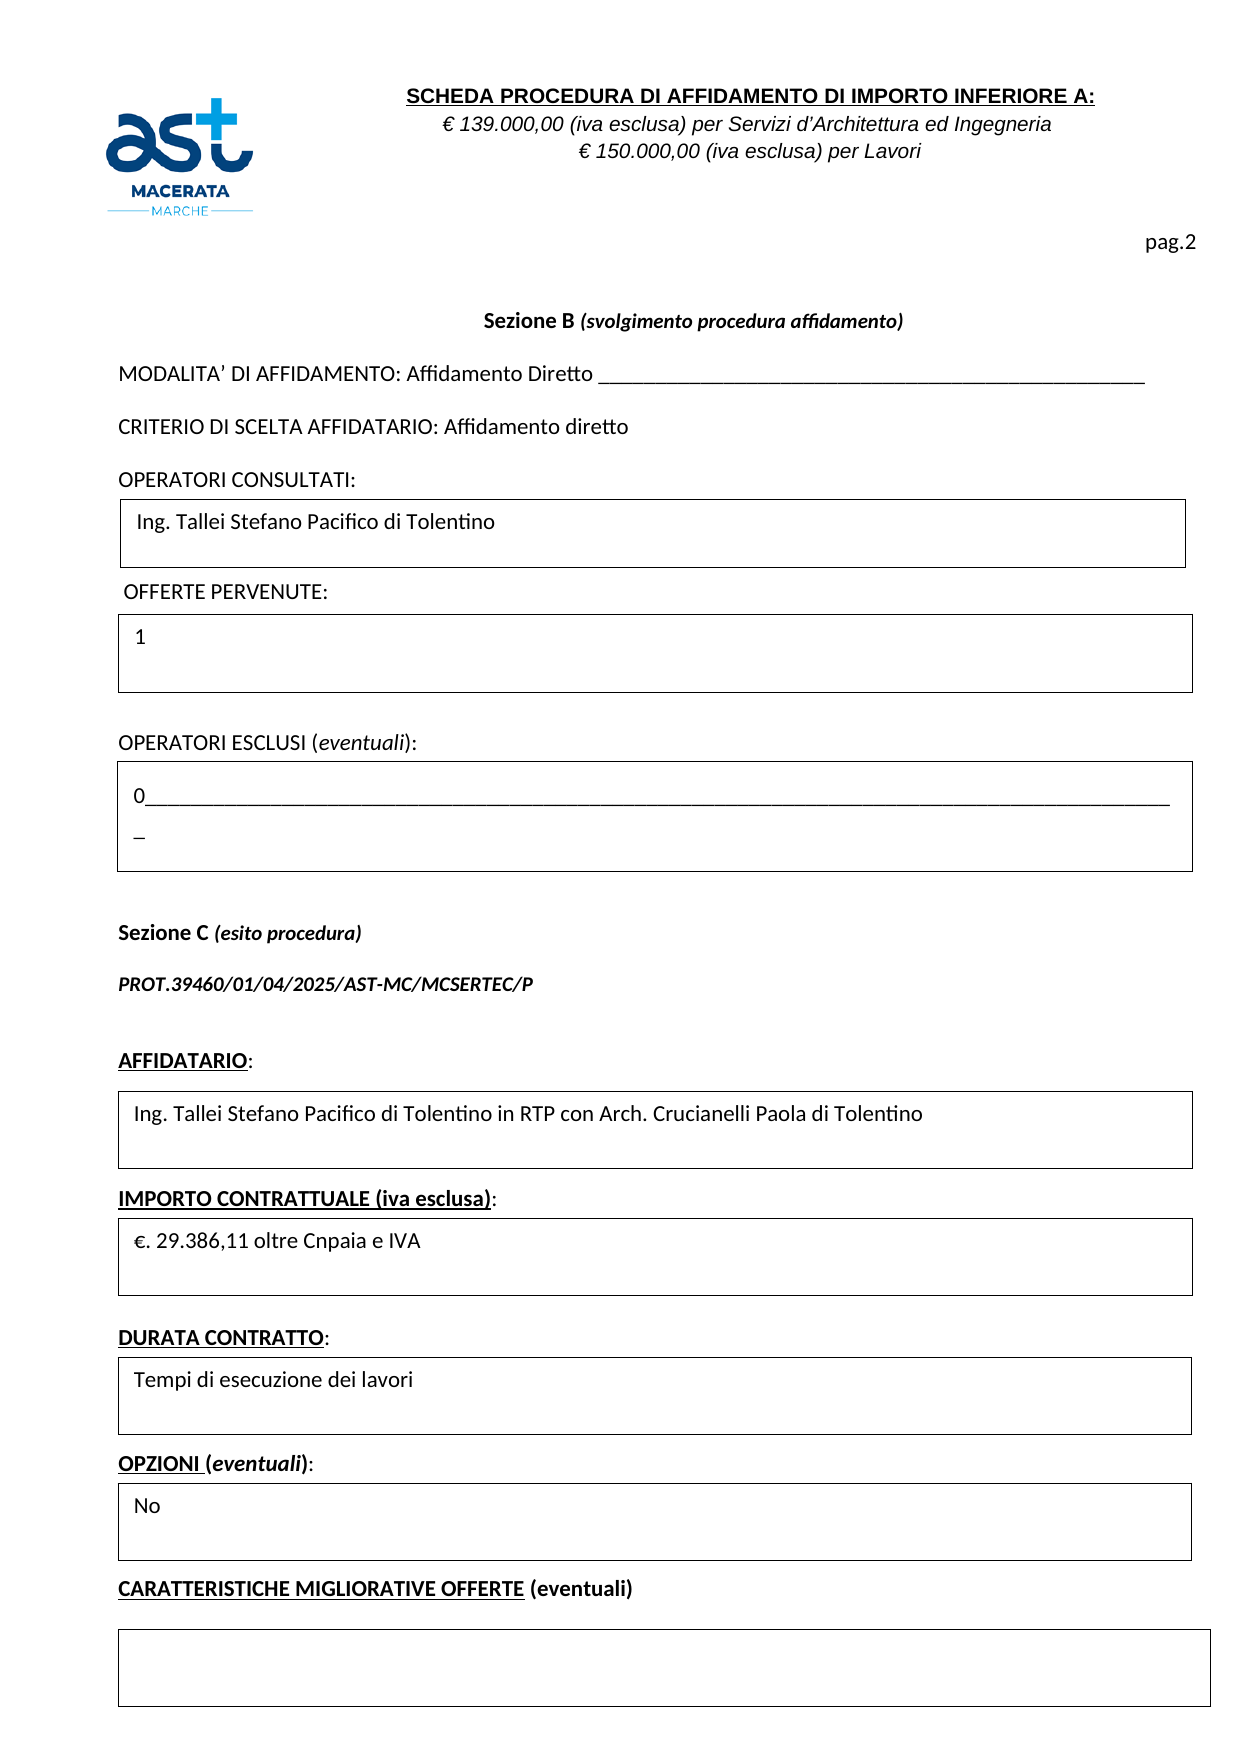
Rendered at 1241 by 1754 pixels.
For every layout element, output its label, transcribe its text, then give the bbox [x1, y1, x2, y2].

text CARATTERISTICHE MIGLIORATIVE OFFERTE (eventuali) [118, 1574, 1196, 1603]
text Ing. Tallei Stefano Pacifico di Tolentino [136, 507, 1170, 536]
text IMPORTO CONTRATTUALE (iva esclusa): [118, 1184, 1196, 1212]
text Tempi di esecuzione dei lavori [133, 1365, 1176, 1393]
text [121, 500, 1185, 567]
text DURATA CONTRATTO: [118, 1323, 1196, 1351]
text No [133, 1491, 1176, 1519]
text CRITERIO DI SCELTA AFFIDATARIO: Affidamento diretto [118, 412, 1196, 440]
text 1 [134, 622, 1177, 650]
text OPERATORI ESCLUSI (eventuali): [118, 728, 1196, 756]
text OPZIONI (eventuali): [118, 1449, 1196, 1477]
text MODALITA’ DI AFFIDAMENTO: Affidamento Diretto ________________________________________________ [118, 359, 1196, 387]
text Ing. Tallei Stefano Pacifico di Tolentino in RTP con Arch. Crucianelli Paola di Tolentino [133, 1099, 1177, 1127]
text €. 29.386,11 oltre Cnpaia e IVA [133, 1226, 1177, 1254]
text 0___________________________________________________________________________________________ [133, 782, 1177, 842]
text [119, 615, 1192, 692]
text OFFERTE PERVENUTE: [118, 577, 1196, 605]
text [119, 1358, 1191, 1434]
text Sezione C (esito procedura) [118, 918, 1196, 946]
text OPERATORI CONSULTATI: [118, 465, 1196, 493]
text PROT.39460/01/04/2025/AST-MC/MCSERTEC/P [118, 971, 1196, 996]
text ____________________________________________________________________________________________ [133, 858, 1177, 864]
text AFFIDATARIO: [118, 1046, 1196, 1074]
text [119, 1219, 1192, 1295]
text Sezione B (svolgimento procedura affidamento) [193, 306, 1196, 334]
text [118, 762, 1192, 871]
text OPZIONI (eventuali): [119, 1484, 1191, 1560]
